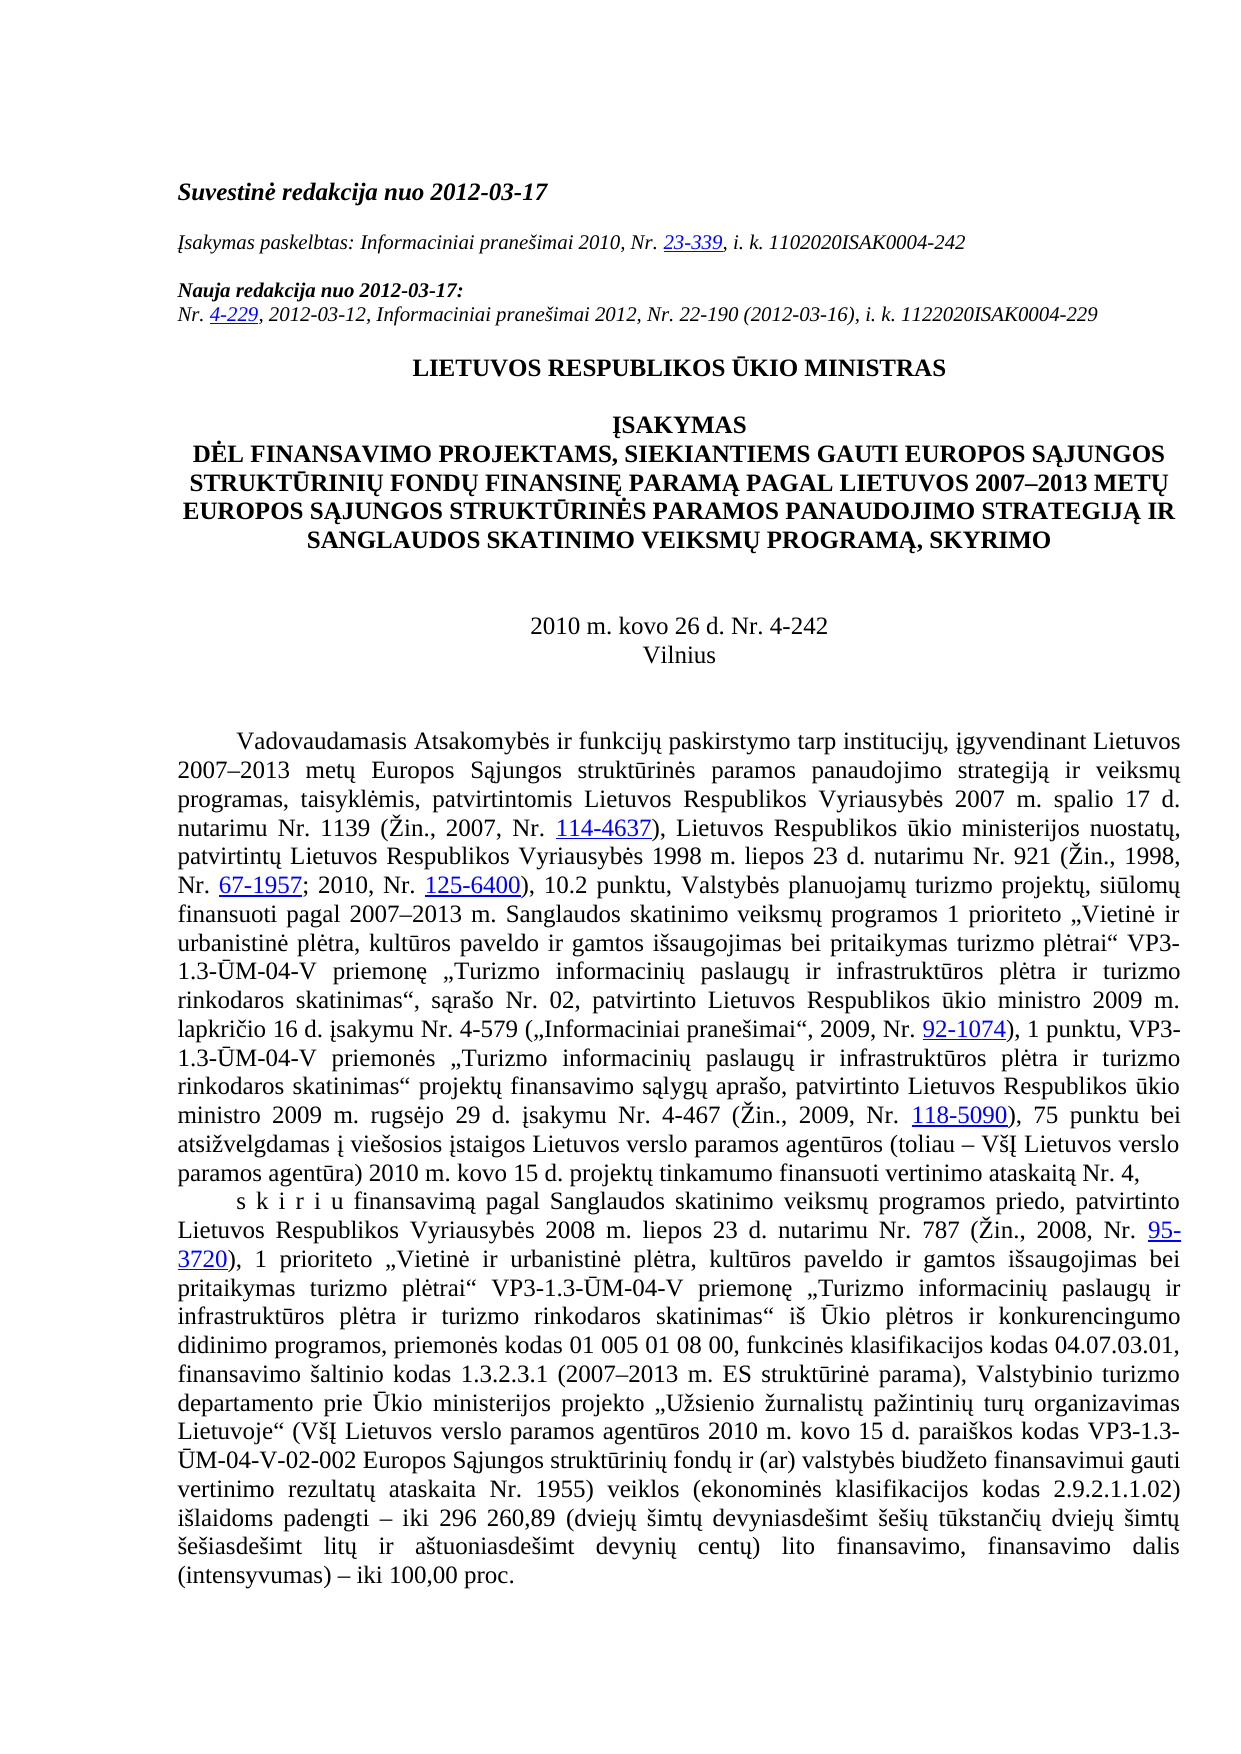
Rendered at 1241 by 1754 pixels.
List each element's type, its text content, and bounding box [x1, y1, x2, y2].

text ĮSAKYMAS [177, 410, 1181, 439]
text Vilnius [177, 640, 1181, 669]
text Vadovaudamasis Atsakomybės ir funkcijų paskirstymo tarp institucijų, įgyvendinant Lietuvos 2007–2013 metų Europos Sąjungos struktūrinės paramos panaudojimo strategiją ir veiksmų programas, taisyklėmis, patvirtintomis Lietuvos Respublikos Vyriausybės 2007 m. spalio 17 d. nutarimu Nr. 1139 (Žin., 2007, Nr. 114-4637), Lietuvos Respublikos ūkio ministerijos nuostatų, patvirtintų Lietuvos Respublikos Vyriausybės 1998 m. liepos 23 d. nutarimu Nr. 921 (Žin., 1998, Nr. 67-1957; 2010, Nr. 125-6400), 10.2 punktu, Valstybės planuojamų turizmo projektų, siūlomų finansuoti pagal 2007–2013 m. Sanglaudos skatinimo veiksmų programos 1 prioriteto „Vietinė ir urbanistinė plėtra, kultūros paveldo ir gamtos išsaugojimas bei pritaikymas turizmo plėtrai“ VP3-1.3-ŪM-04-V priemonę „Turizmo informacinių paslaugų ir infrastruktūros plėtra ir turizmo rinkodaros skatinimas“, sąrašo Nr. 02, patvirtinto Lietuvos Respublikos ūkio ministro 2009 m. lapkričio 16 d. įsakymu Nr. 4-579 („Informaciniai pranešimai“, 2009, Nr. 92-1074), 1 punktu, VP3-1.3-ŪM-04-V priemonės „Turizmo informacinių paslaugų ir infrastruktūros plėtra ir turizmo rinkodaros skatinimas“ projektų finansavimo sąlygų aprašo, patvirtinto Lietuvos Respublikos ūkio ministro 2009 m. rugsėjo 29 d. įsakymu Nr. 4-467 (Žin., 2009, Nr. 118-5090), 75 punktu bei atsižvelgdamas į viešosios įstaigos Lietuvos verslo paramos agentūros (toliau – VšĮ Lietuvos verslo paramos agentūra) 2010 m. kovo 15 d. projektų tinkamumo finansuoti vertinimo ataskaitą Nr. 4, [177, 726, 1181, 1186]
text Nauja redakcija nuo 2012-03-17: [177, 278, 1181, 302]
text Nr. 4-229, 2012-03-12, Informaciniai pranešimai 2012, Nr. 22-190 (2012-03-16), i. k. 1122020ISAK0004-229 [177, 302, 1181, 326]
text Įsakymas paskelbtas: Informaciniai pranešimai 2010, Nr. 23-339, i. k. 1102020ISAK0004-242 [177, 230, 1181, 254]
text LIETUVOS RESPUBLIKOS ŪKIO MINISTRAS [177, 353, 1181, 381]
text s k i r i u finansavimą pagal Sanglaudos skatinimo veiksmų programos priedo, patvirtinto Lietuvos Respublikos Vyriausybės 2008 m. liepos 23 d. nutarimu Nr. 787 (Žin., 2008, Nr. 95-3720), 1 prioriteto „Vietinė ir urbanistinė plėtra, kultūros paveldo ir gamtos išsaugojimas bei pritaikymas turizmo plėtrai“ VP3-1.3-ŪM-04-V priemonę „Turizmo informacinių paslaugų ir infrastruktūros plėtra ir turizmo rinkodaros skatinimas“ iš Ūkio plėtros ir konkurencingumo didinimo programos, priemonės kodas 01 005 01 08 00, funkcinės klasifikacijos kodas 04.07.03.01, finansavimo šaltinio kodas 1.3.2.3.1 (2007–2013 m. ES struktūrinė parama), Valstybinio turizmo departamento prie Ūkio ministerijos projekto „Užsienio žurnalistų pažintinių turų organizavimas Lietuvoje“ (VšĮ Lietuvos verslo paramos agentūros 2010 m. kovo 15 d. paraiškos kodas VP3-1.3-ŪM-04-V-02-002 Europos Sąjungos struktūrinių fondų ir (ar) valstybės biudžeto finansavimui gauti vertinimo rezultatų ataskaita Nr. 1955) veiklos (ekonominės klasifikacijos kodas 2.9.2.1.1.02) išlaidoms padengti – iki 296 260,89 (dviejų šimtų devyniasdešimt šešių tūkstančių dviejų šimtų šešiasdešimt litų ir aštuoniasdešimt devynių centų) lito finansavimo, finansavimo dalis (intensyvumas) – iki 100,00 proc. [177, 1186, 1181, 1589]
text 2010 m. kovo 26 d. Nr. 4-242 [177, 611, 1181, 640]
text Suvestinė redakcija nuo 2012-03-17 [177, 177, 1181, 206]
text DĖL FINANSAVIMO PROJEKTAMS, SIEKIANTIEMS GAUTI EUROPOS SĄJUNGOS STRUKTŪRINIŲ FONDŲ FINANSINĘ PARAMĄ PAGAL LIETUVOS 2007–2013 METŲ EUROPOS SĄJUNGOS STRUKTŪRINĖS PARAMOS PANAUDOJIMO STRATEGIJĄ IR SANGLAUDOS SKATINIMO VEIKSMŲ PROGRAMĄ, SKYRIMO [177, 439, 1181, 554]
